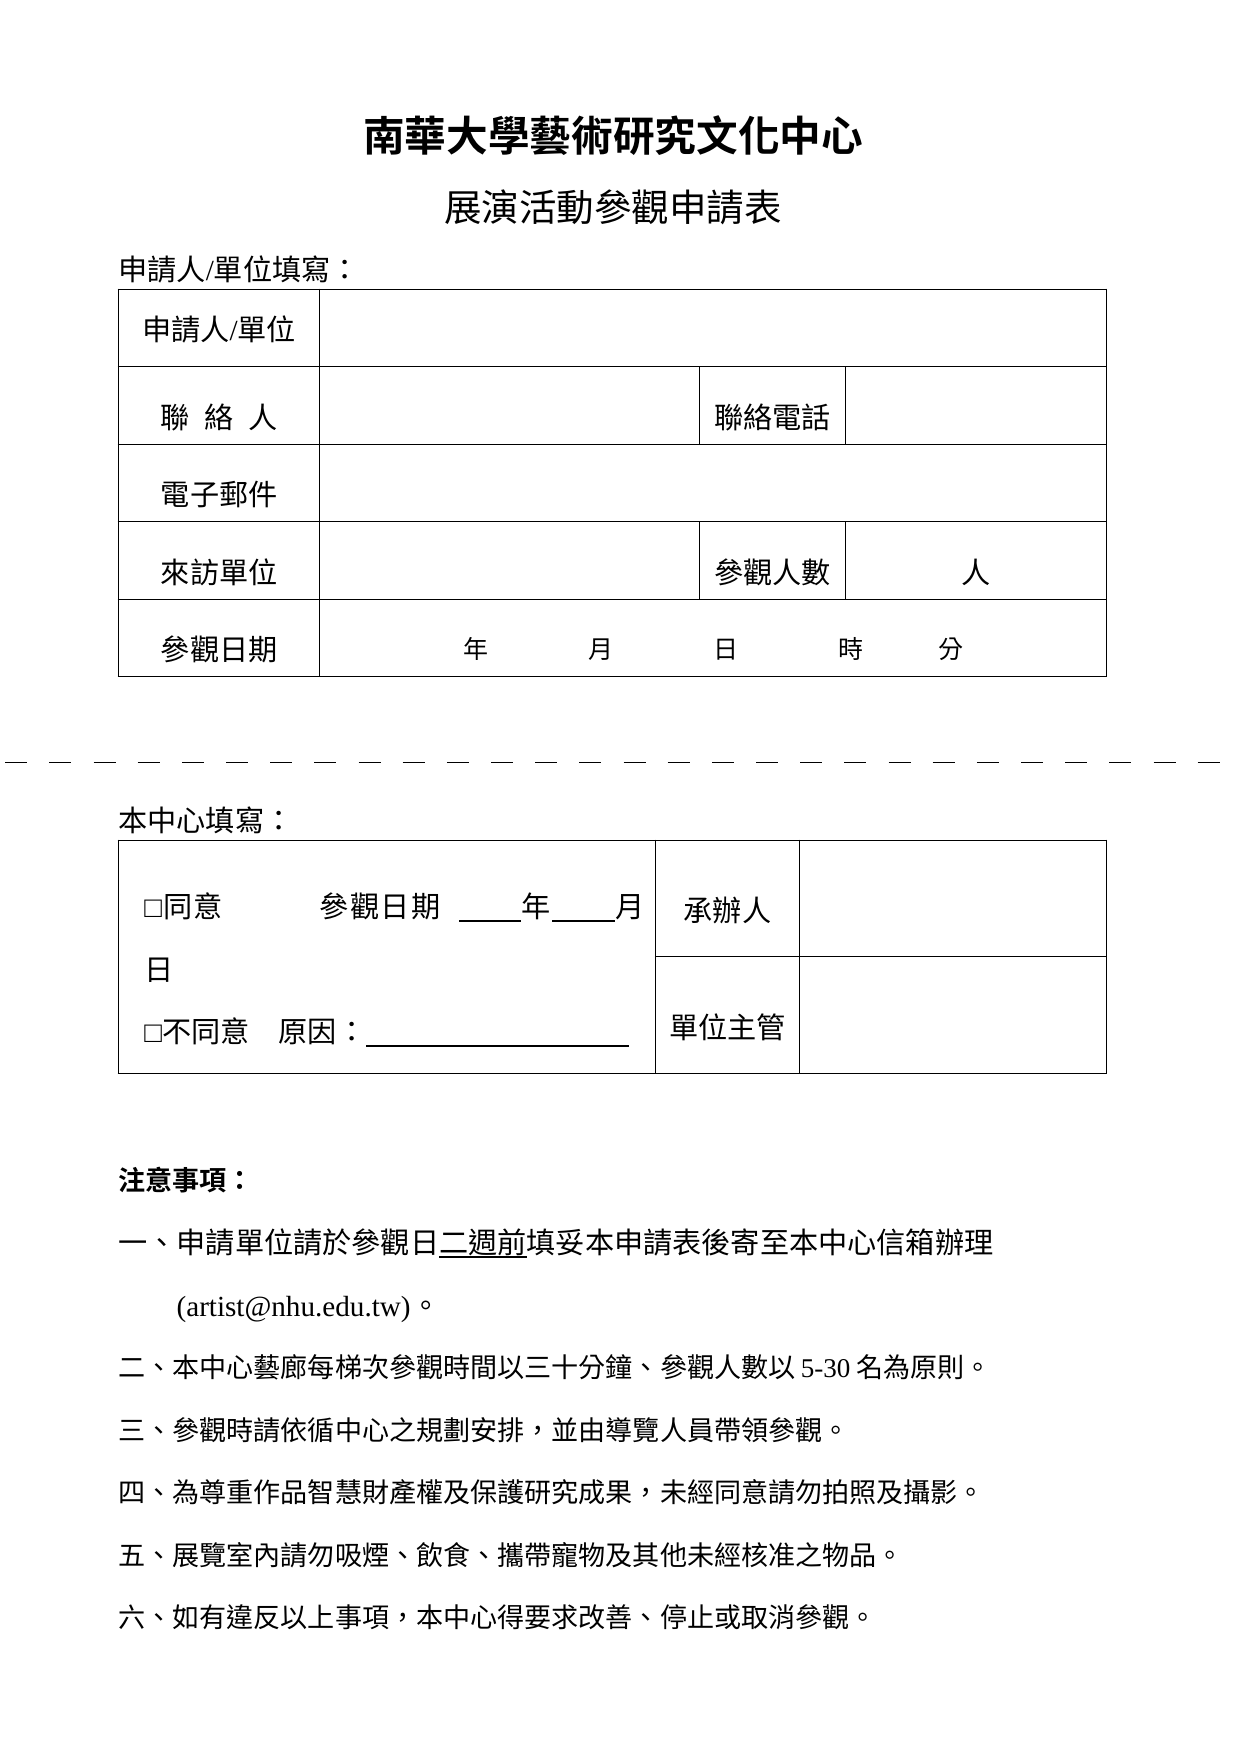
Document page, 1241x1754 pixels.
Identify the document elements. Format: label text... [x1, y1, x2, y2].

table_cell 人 [846, 522, 1106, 598]
table_cell [320, 367, 699, 443]
table_cell 來訪單位 [119, 522, 319, 598]
text 四、為尊重作品智慧財產權及保護研究成果，未經同意請勿拍照及攝影。 [118, 1449, 1107, 1512]
table_cell [320, 522, 699, 598]
table_cell 參觀日期 [119, 600, 319, 676]
text 一、申請單位請於參觀日二週前填妥本申請表後寄至本中心信箱辦理(artist@nhu.edu.tw)。 [118, 1199, 1107, 1324]
table_cell 電子郵件 [119, 445, 319, 521]
table_header □同意 參觀日期 年 月 日 □不同意 原因： [119, 841, 655, 1073]
text 六、如有違反以上事項，本中心得要求改善、停止或取消參觀。 [118, 1574, 1107, 1637]
table_header [800, 841, 1106, 956]
table_cell 聯 絡 人 [119, 367, 319, 443]
text 本中心填寫： [118, 777, 1107, 839]
table_cell [846, 367, 1106, 443]
text 五、展覽室內請勿吸煙、飲食、攜帶寵物及其他未經核准之物品。 [118, 1512, 1107, 1574]
table_header 申請人/單位 [119, 290, 319, 366]
text 注意事項： [118, 1137, 1107, 1199]
text 二、本中心藝廊每梯次參觀時間以三十分鐘、參觀人數以5-30名為原則。 [118, 1324, 1107, 1387]
text 展演活動參觀申請表 [118, 163, 1107, 226]
text 三、參觀時請依循中心之規劃安排，並由導覽人員帶領參觀。 [118, 1387, 1107, 1449]
table_cell 年 月 日 時 分 [320, 600, 1106, 676]
text 南華大學藝術研究文化中心 [118, 103, 1107, 163]
table_header 承辦人 [656, 841, 799, 956]
table_header [320, 290, 1106, 366]
text 申請人/單位填寫： [118, 226, 1107, 288]
table_cell 參觀人數 [700, 522, 845, 598]
table_cell [320, 445, 1106, 521]
table_cell 單位主管 [656, 957, 799, 1073]
table_cell 聯絡電話 [700, 367, 845, 443]
table_cell [800, 957, 1106, 1073]
